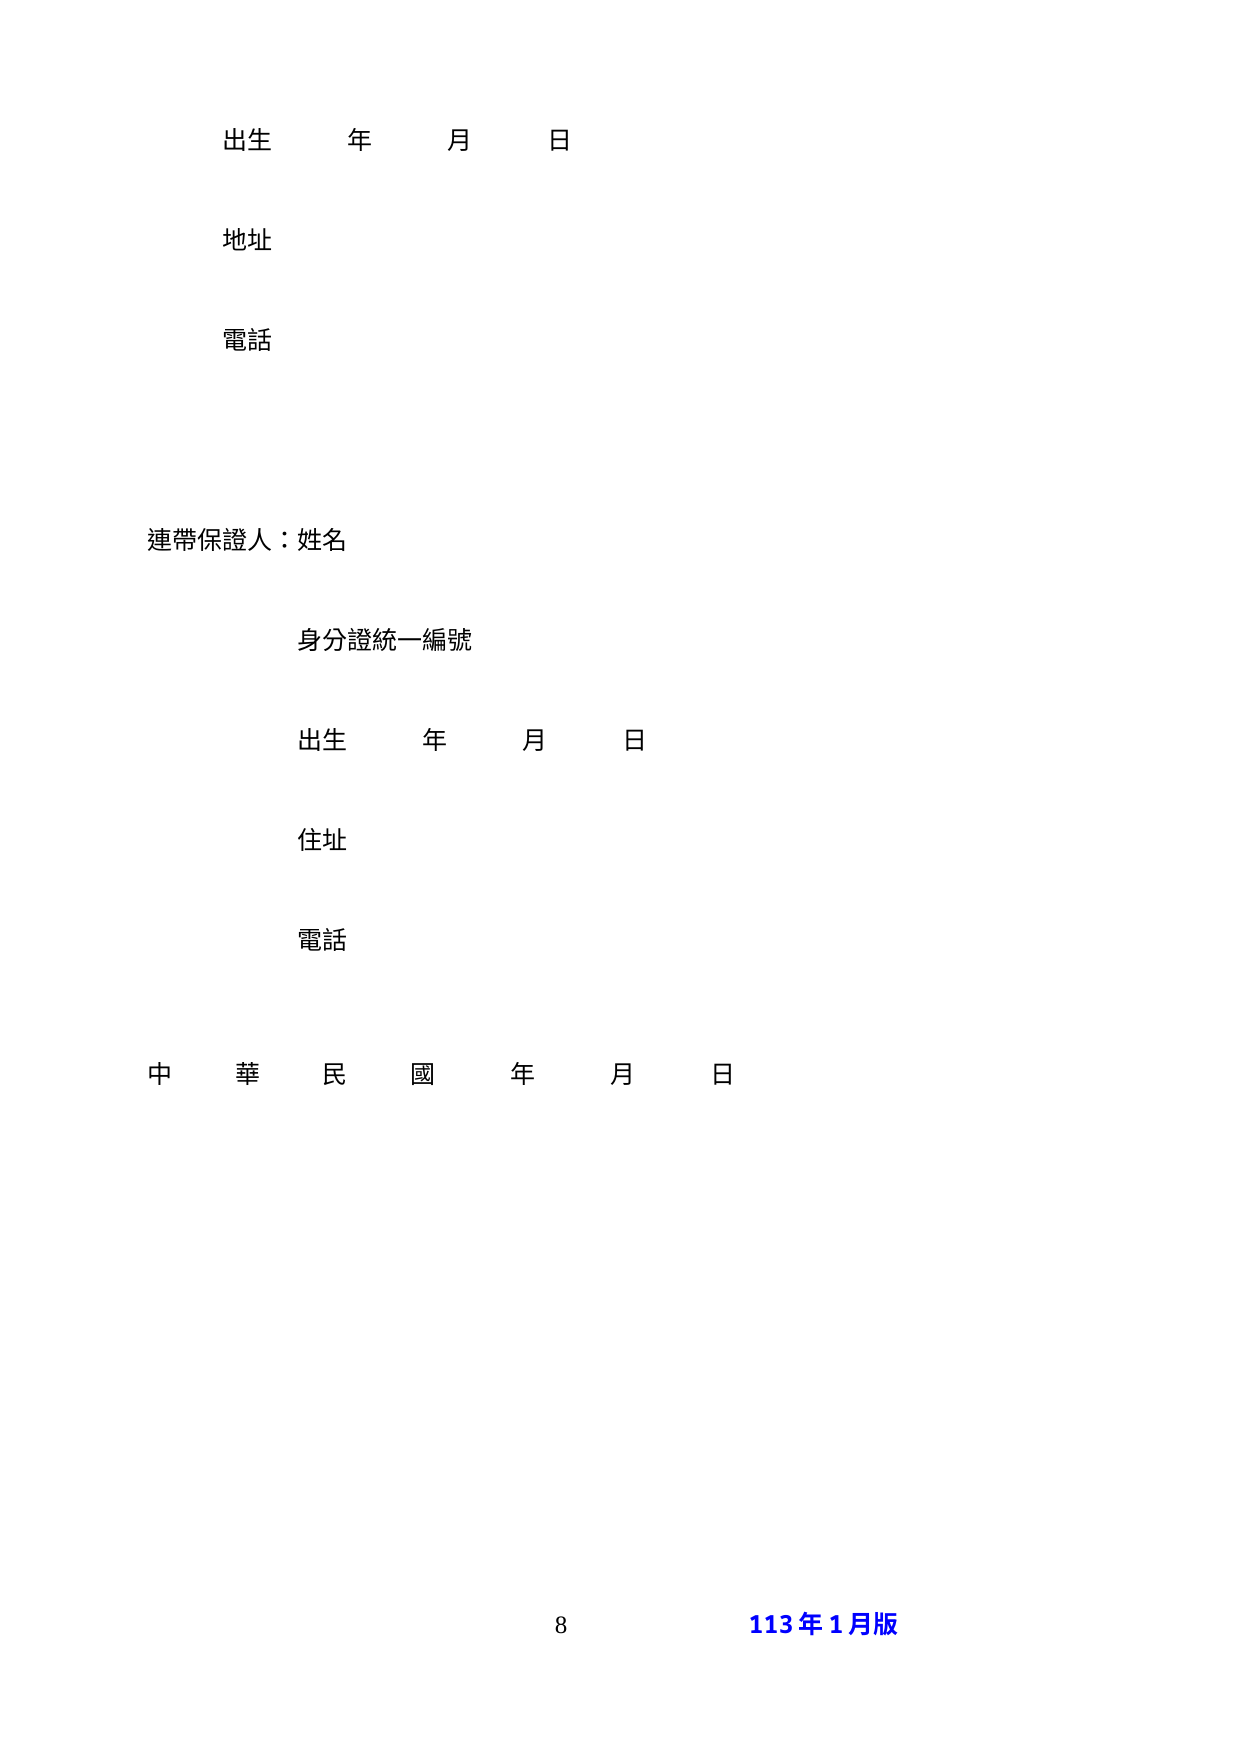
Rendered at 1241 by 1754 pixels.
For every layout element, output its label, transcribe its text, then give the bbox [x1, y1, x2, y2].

text 出生 年 月 日 [223, 97, 1092, 159]
text 住址 [298, 797, 1092, 859]
text 電話 [223, 297, 1092, 359]
text 出生 年 月 日 [298, 697, 1092, 759]
text 身分證統一編號 [298, 597, 1092, 659]
text 地址 [223, 197, 1092, 259]
text 中 華 民 國 年 月 日 [148, 1053, 1132, 1091]
text 電話 [298, 897, 1092, 959]
text 連帶保證人：姓名 [148, 497, 1092, 559]
